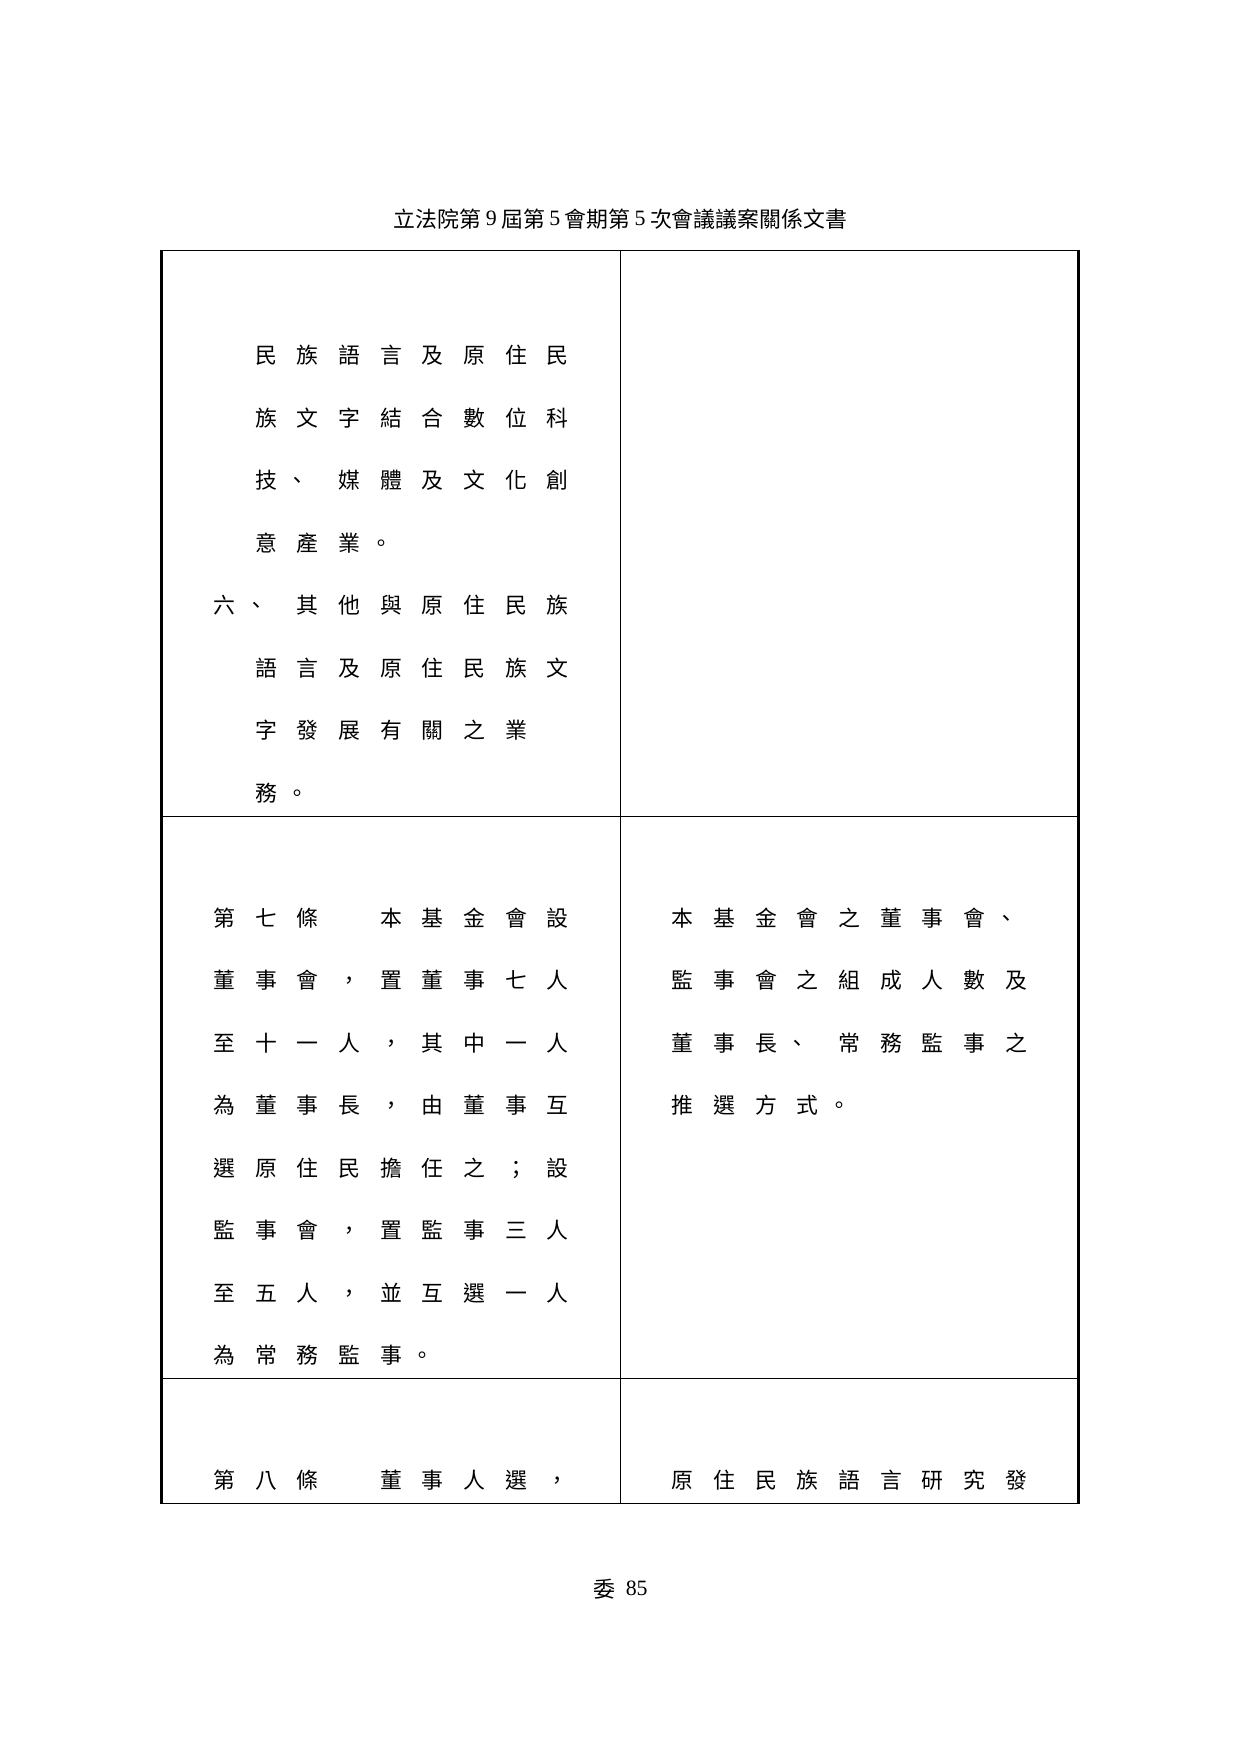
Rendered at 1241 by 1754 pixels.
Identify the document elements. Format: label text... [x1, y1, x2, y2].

table_cell 本基金會之董事會、監事會之組成人數及董事長、常務監事之推選方式。 [621, 817, 1077, 1378]
table_cell 民族語言及原住民族文字結合數位科技、媒體及文化創意產業。 六、其他與原住民族語言及原住民族文字發展有關之業務。 [163, 251, 620, 816]
table_cell 第七條 本基金會設董事會，置董事七人至十一人，其中一人為董事長，由董事互選原住民擔任之；設監事會，置監事三人至五人，並互選一人為常務監事。 [163, 817, 620, 1378]
table_cell 原住民族語言研究發 [621, 1379, 1077, 1503]
table_cell [621, 251, 1077, 816]
table_cell 第八條 董事人選， [163, 1379, 620, 1503]
